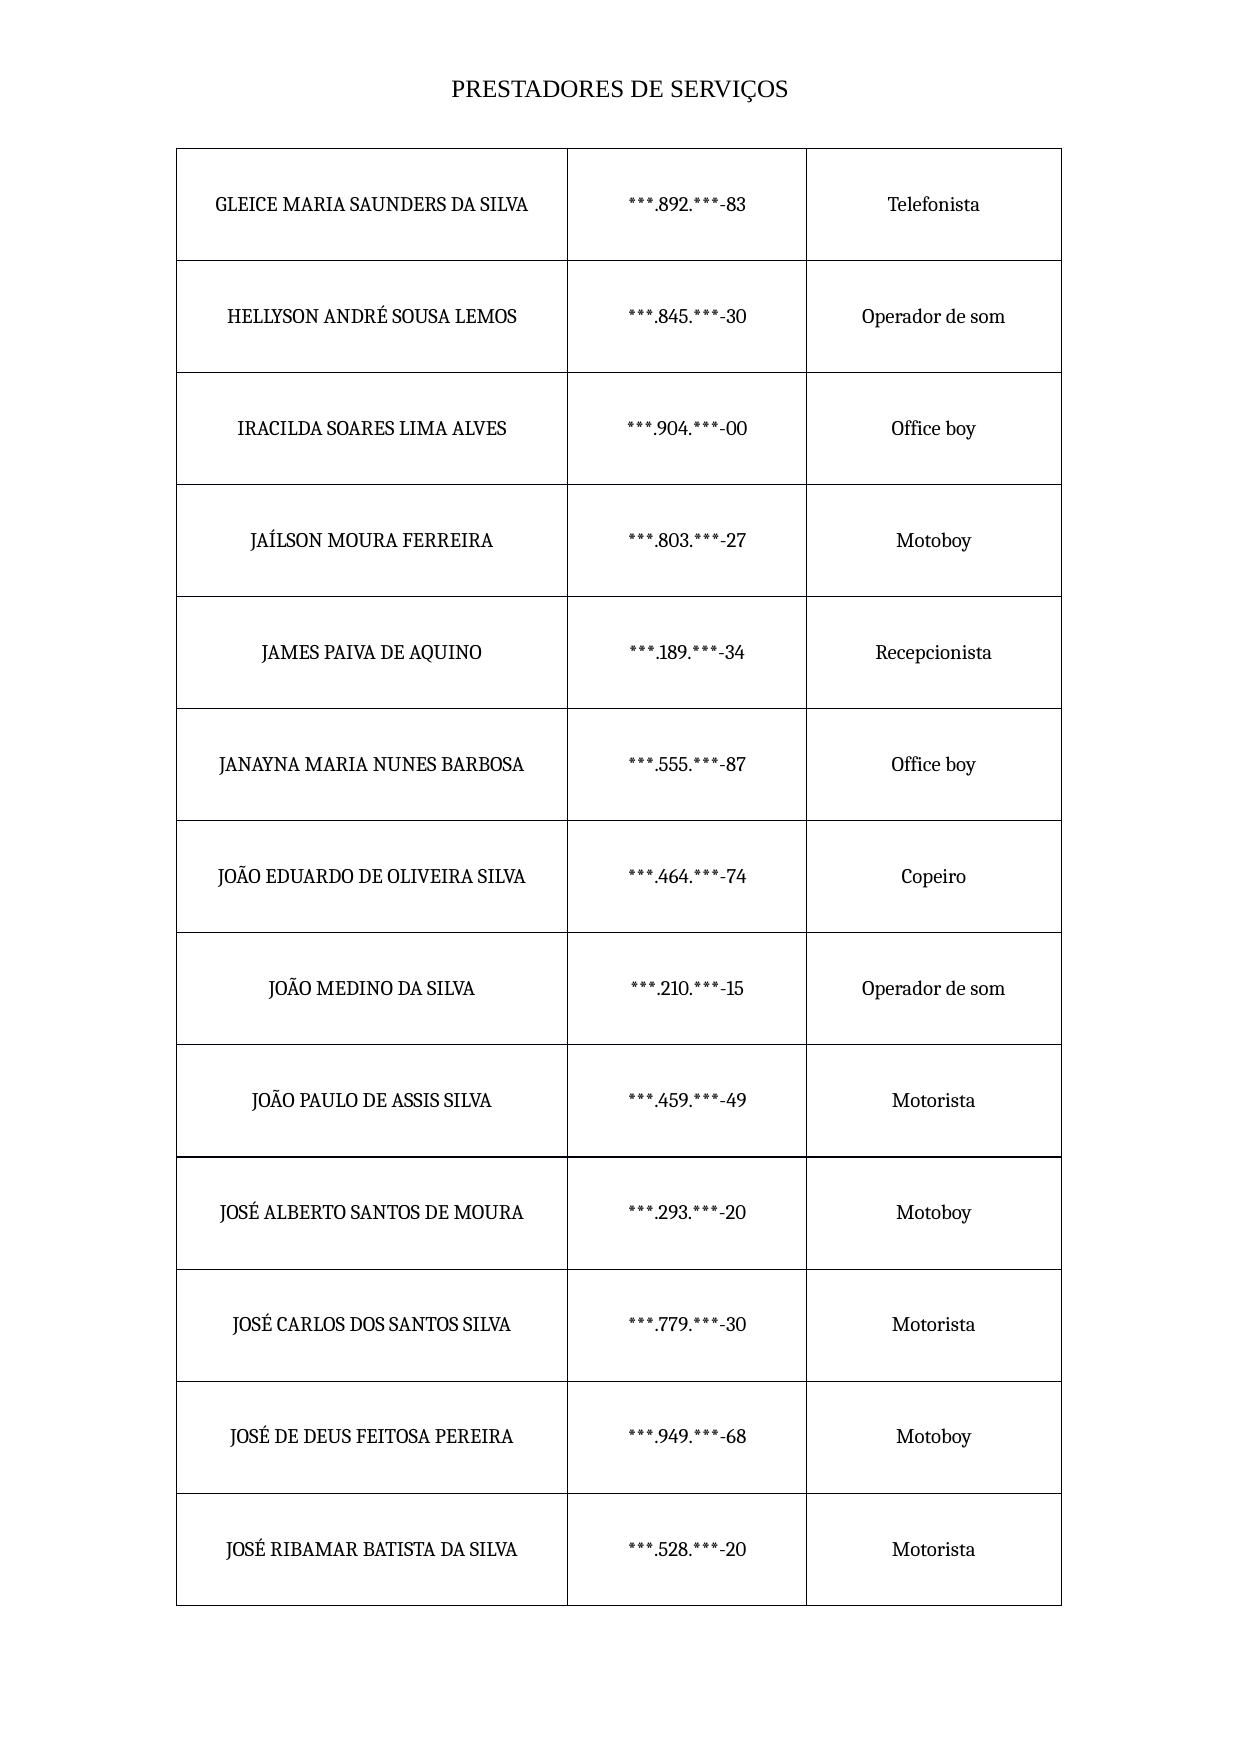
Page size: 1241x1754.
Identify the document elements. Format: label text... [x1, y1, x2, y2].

table_cell JOSÉ CARLOS DOS SANTOS SILVA [177, 1270, 567, 1381]
table_cell Office boy [807, 373, 1061, 484]
table_cell JOSÉ RIBAMAR BATISTA DA SILVA [177, 1494, 567, 1605]
table_cell IRACILDA SOARES LIMA ALVES [177, 373, 567, 484]
table_cell Motoboy [807, 1158, 1061, 1268]
table_cell ***.803.***-27 [568, 485, 806, 596]
table_cell ***.189.***-34 [568, 597, 806, 708]
table_cell JOÃO PAULO DE ASSIS SILVA [177, 1045, 567, 1156]
table_cell ***.949.***-68 [568, 1382, 806, 1493]
table_cell Motoboy [807, 485, 1061, 596]
table_cell Copeiro [807, 821, 1061, 932]
table_cell ***.845.***-30 [568, 261, 806, 372]
table_cell ***.210.***-15 [568, 933, 806, 1044]
table_cell ***.459.***-49 [568, 1045, 806, 1156]
table_cell ***.555.***-87 [568, 709, 806, 820]
table_cell Operador de som [807, 933, 1061, 1044]
table_cell JANAYNA MARIA NUNES BARBOSA [177, 709, 567, 820]
table_cell JAMES PAIVA DE AQUINO [177, 597, 567, 708]
table_cell ***.464.***-74 [568, 821, 806, 932]
table_cell Operador de som [807, 261, 1061, 372]
table_cell ***.779.***-30 [568, 1270, 806, 1381]
table_cell Motorista [807, 1494, 1061, 1605]
table_cell JAÍLSON MOURA FERREIRA [177, 485, 567, 596]
table_cell JOÃO EDUARDO DE OLIVEIRA SILVA [177, 821, 567, 932]
table_cell Motorista [807, 1270, 1061, 1381]
table_cell Motorista [807, 1045, 1061, 1156]
table_cell JOSÉ DE DEUS FEITOSA PEREIRA [177, 1382, 567, 1493]
table_cell ***.904.***-00 [568, 373, 806, 484]
table_cell JOSÉ ALBERTO SANTOS DE MOURA [177, 1158, 567, 1268]
table_cell Telefonista [807, 149, 1061, 260]
table_cell Recepcionista [807, 597, 1061, 708]
table_cell ***.528.***-20 [568, 1494, 806, 1605]
table_cell HELLYSON ANDRÉ SOUSA LEMOS [177, 261, 567, 372]
table_cell Motoboy [807, 1382, 1061, 1493]
table_cell ***.892.***-83 [568, 149, 806, 260]
table_cell JOÃO MEDINO DA SILVA [177, 933, 567, 1044]
table_cell Office boy [807, 709, 1061, 820]
table_cell GLEICE MARIA SAUNDERS DA SILVA [177, 149, 567, 260]
table_cell ***.293.***-20 [568, 1158, 806, 1268]
